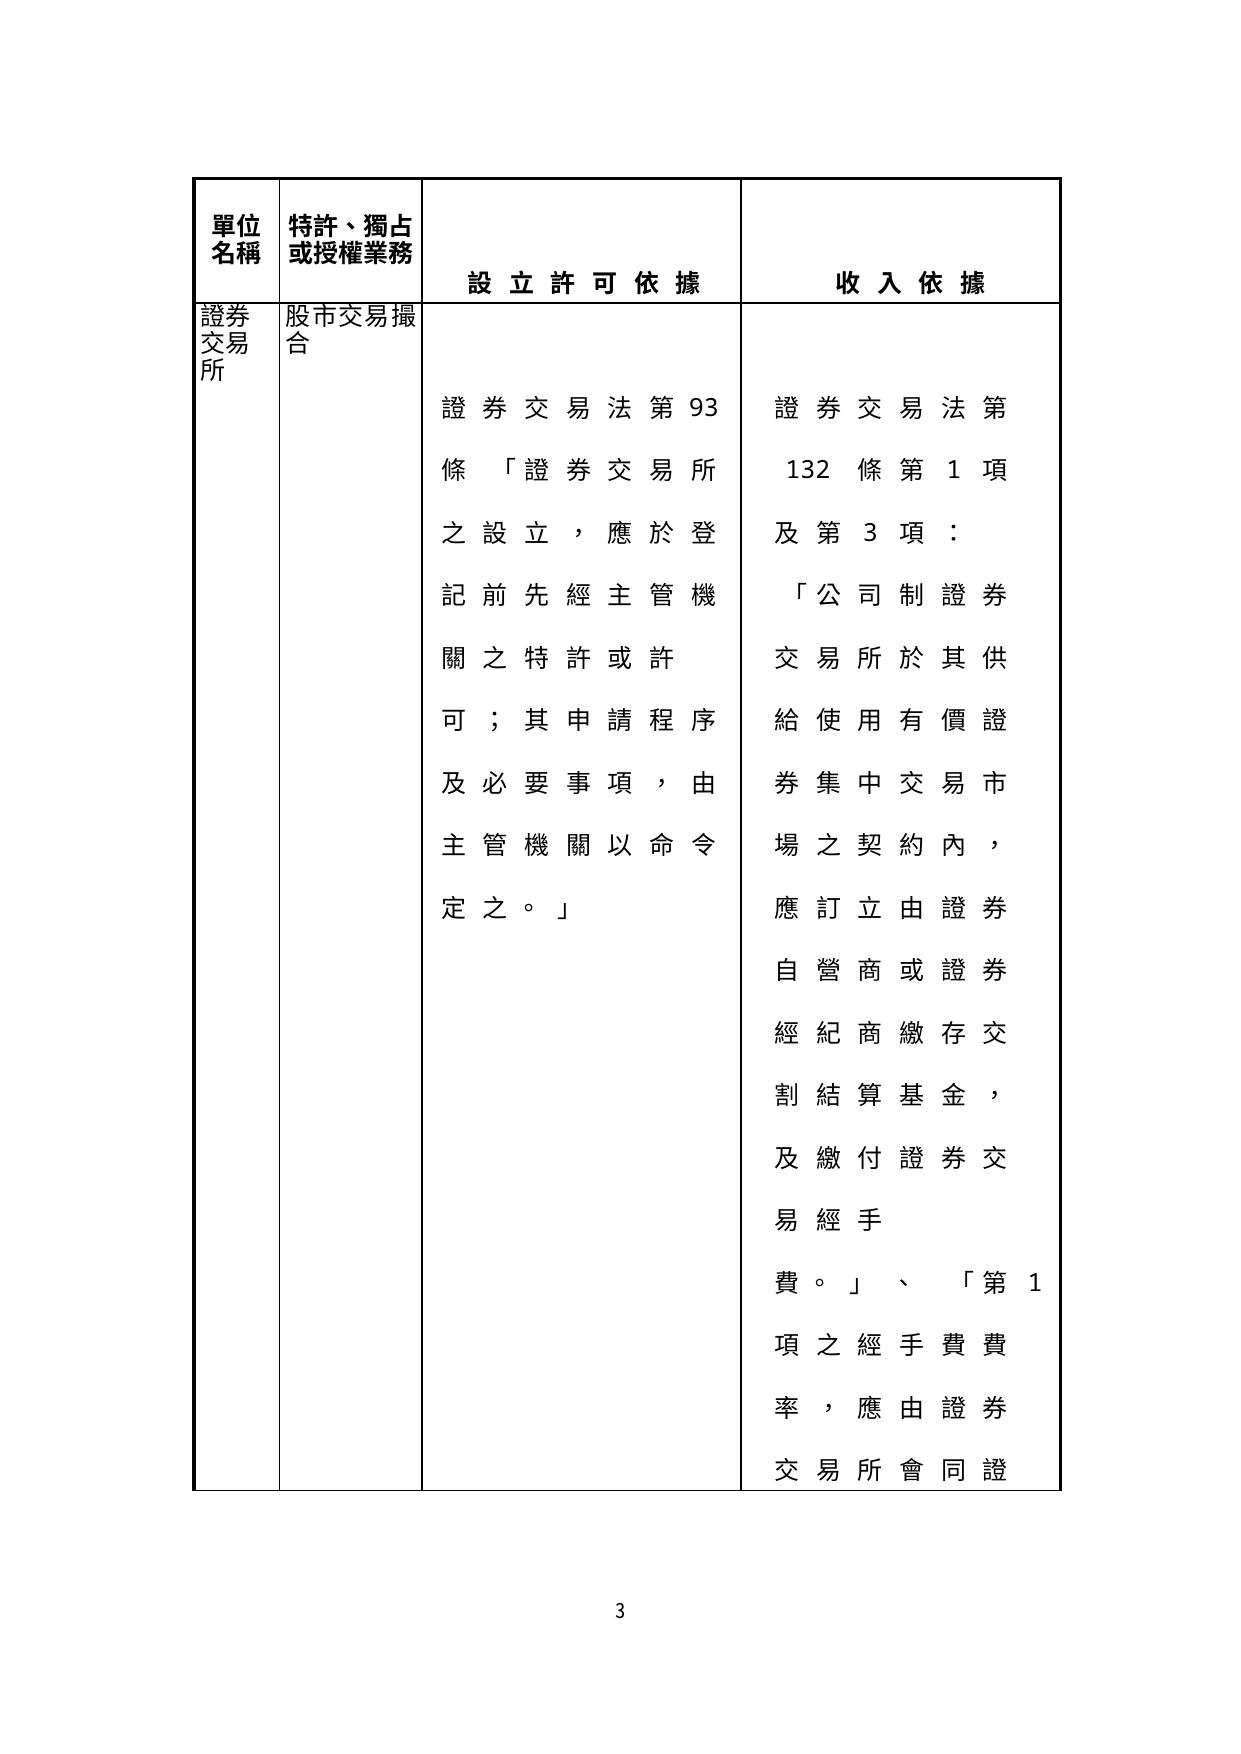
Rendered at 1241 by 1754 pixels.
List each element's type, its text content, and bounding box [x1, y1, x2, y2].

table_cell 股市交易撮合 [280, 304, 421, 1490]
table_header 單位名稱 [196, 180, 279, 302]
table_cell 證券交易法第93條「證券交易所之設立，應於登記前先經主管機關之特許或許可；其申請程序及必要事項，由主管機關以命令定之。」 [423, 304, 740, 1490]
table_cell 證券交易所 [196, 304, 279, 1490]
table_header 特許、獨占或授權業務 [280, 180, 421, 302]
table_header 設立許可依據 [423, 180, 740, 302]
table_cell 證券交易法第132條第1項 及第3項：「公司制證券交易所於其供給使用有價證券集中交易市場之契約內，應訂立由證券自營商或證券經紀商繳存交割結算基金，及繳付證券交易經手費。」、「第1項之經手費費率，應由證券交易所會同證 [742, 304, 1059, 1490]
table_header 收入依據 [742, 180, 1059, 302]
